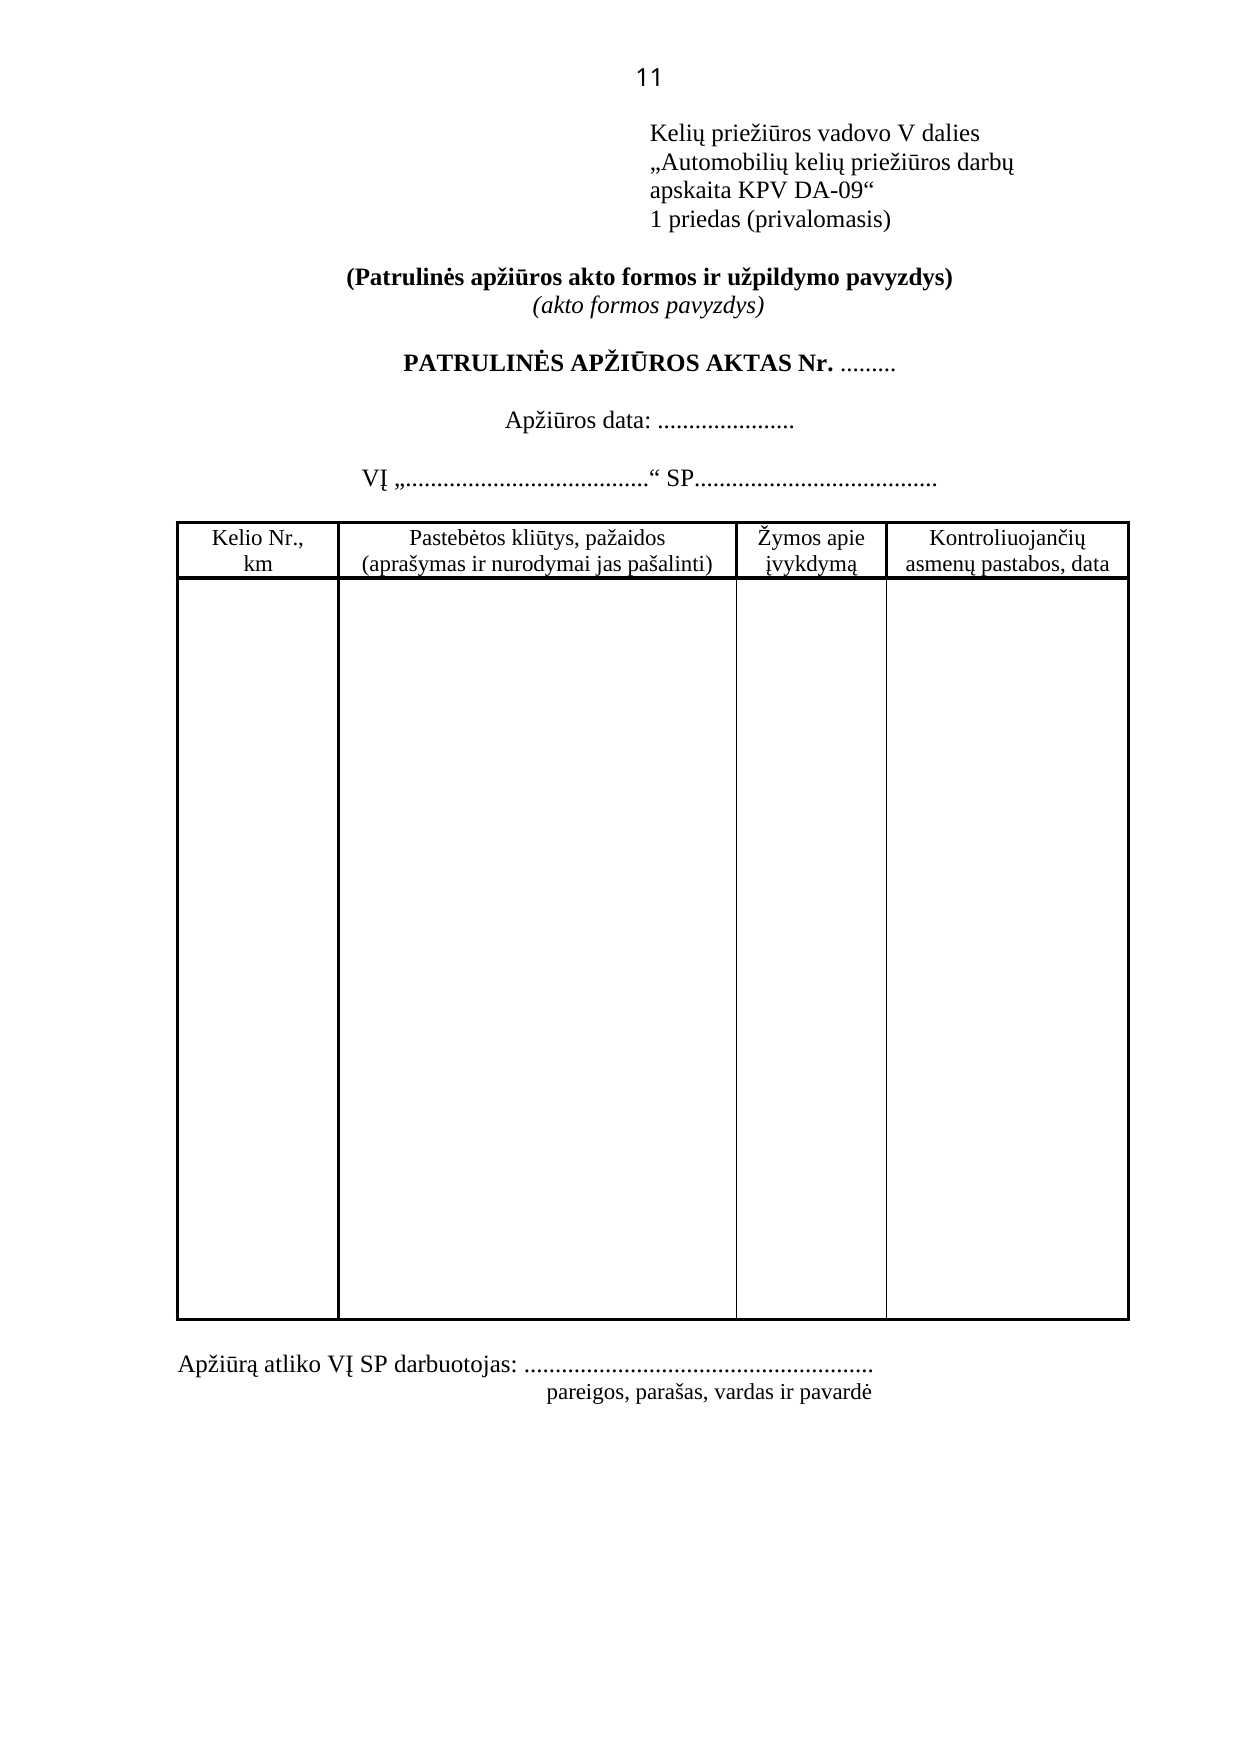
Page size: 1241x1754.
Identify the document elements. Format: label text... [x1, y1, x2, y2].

table_header Pastebėtos kliūtys, pažaidos (aprašymas ir nurodymai jas pašalinti) [340, 524, 735, 576]
text „Automobilių kelių priežiūros darbų [649, 147, 1122, 176]
text 1 priedas (privalomasis) [649, 204, 1122, 233]
text (Patrulinės apžiūros akto formos ir užpildymo pavyzdys) [177, 262, 1122, 291]
text pareigos, parašas, vardas ir pavardė [369, 1378, 1122, 1404]
table_cell [340, 580, 736, 1317]
text VĮ „.......................................“ SP....................................... [177, 463, 1122, 492]
table_header Kelio Nr., km [179, 524, 337, 576]
text PATRULINĖS APŽIŪROS AKTAS Nr. ......... [177, 348, 1122, 377]
text (akto formos pavyzdys) [177, 291, 1122, 319]
table_header Kontroliuojančių asmenų pastabos, data [888, 524, 1127, 576]
text Apžiūros data: ...................... [177, 406, 1122, 434]
table_cell [887, 580, 1127, 1317]
text Apžiūrą atliko VĮ SP darbuotojas: ........................................................ [177, 1349, 1122, 1378]
table_cell [179, 580, 337, 1317]
table_header Žymos apie įvykdymą [738, 524, 885, 576]
table_cell [737, 580, 886, 1317]
text apskaita KPV DA-09“ [649, 176, 1122, 204]
text Kelių priežiūros vadovo V dalies [649, 118, 1122, 147]
